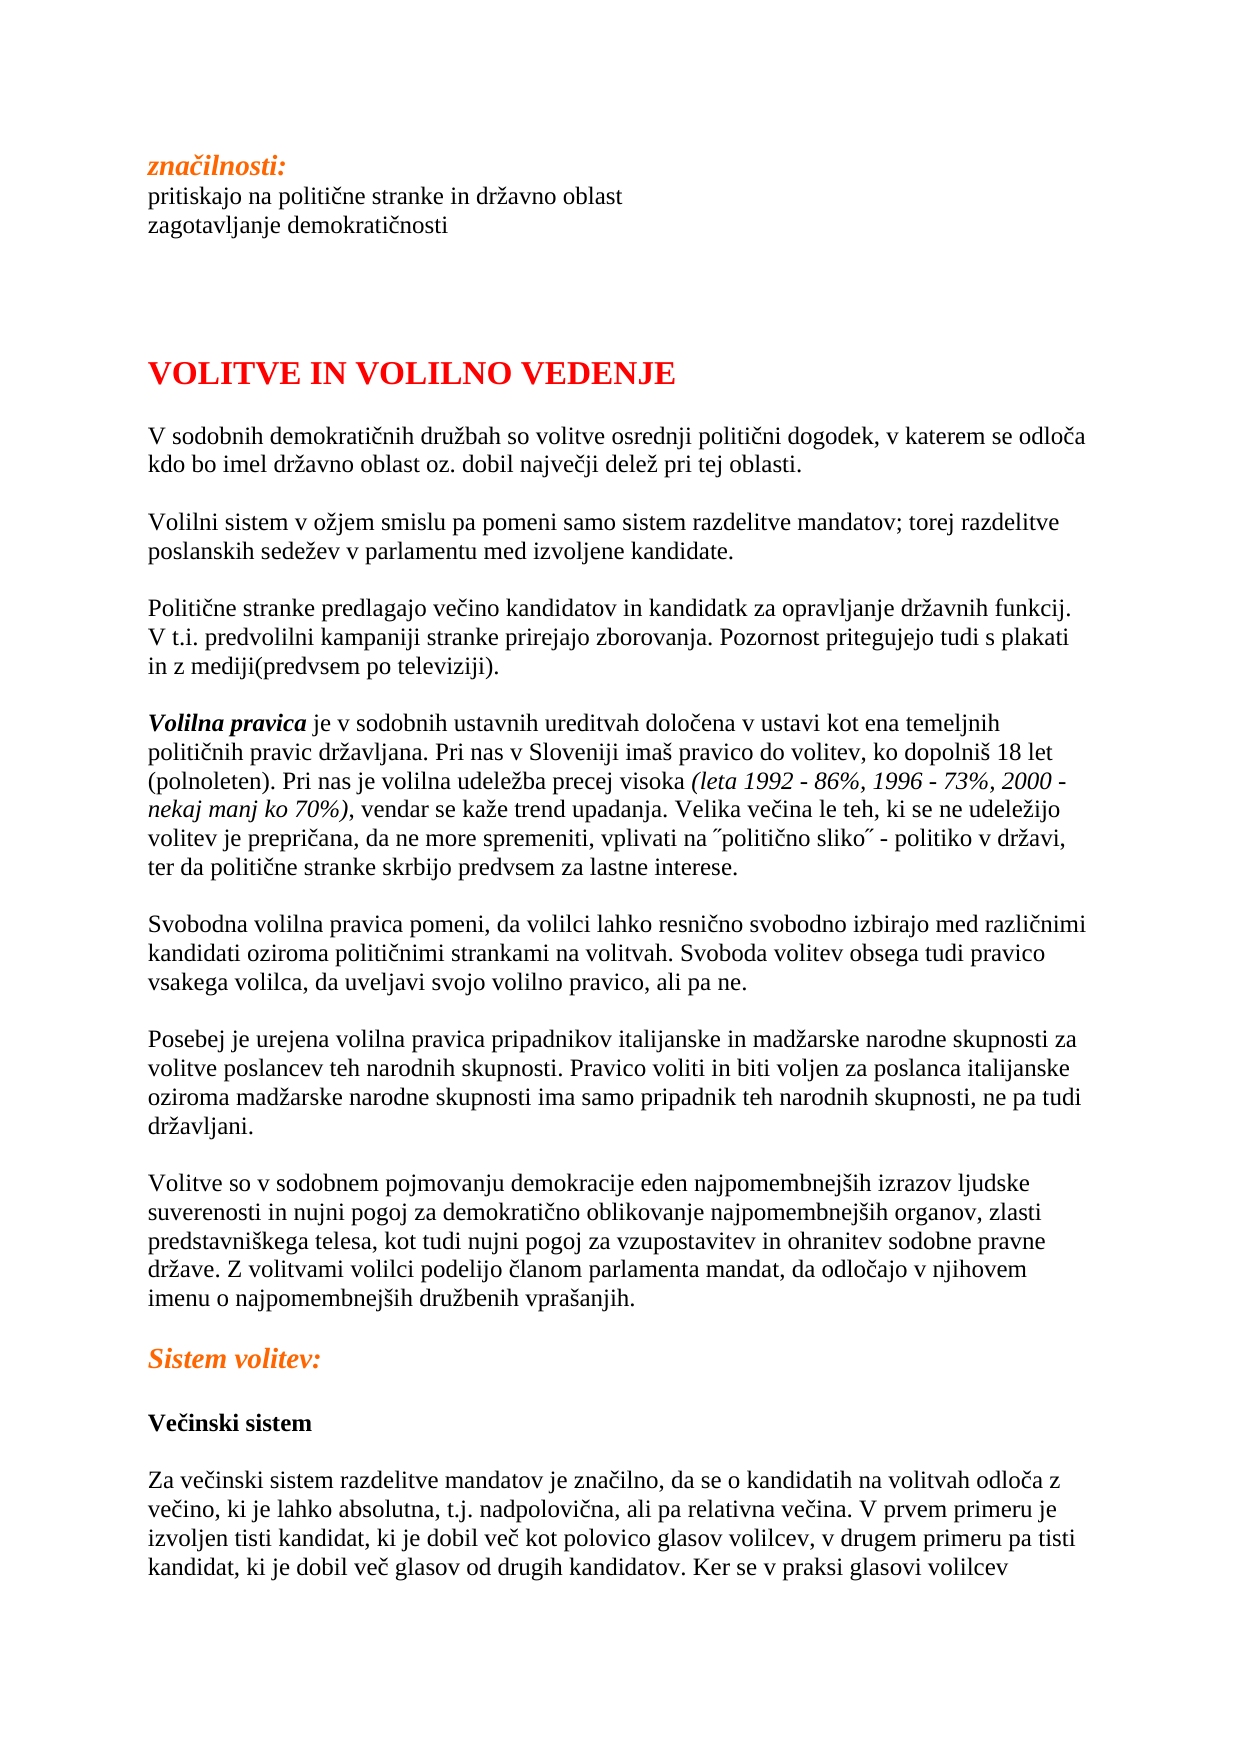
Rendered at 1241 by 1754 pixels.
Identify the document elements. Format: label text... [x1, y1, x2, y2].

text Politične stranke predlagajo večino kandidatov in kandidatk za opravljanje državnih funkcij. [148, 593, 1093, 622]
text značilnosti: [148, 148, 1093, 181]
text Sistem volitev: [148, 1341, 1093, 1374]
text pritiskajo na politične stranke in državno oblast [148, 181, 1093, 210]
text zagotavljanje demokratičnosti [148, 210, 1093, 239]
text Posebej je urejena volilna pravica pripadnikov italijanske in madžarske narodne skupnosti za volitve poslancev teh narodnih skupnosti. Pravico voliti in biti voljen za poslanca italijanske oziroma madžarske narodne skupnosti ima samo pripadnik teh narodnih skupnosti, ne pa tudi državljani. [148, 1024, 1093, 1139]
text Volitve so v sodobnem pojmovanju demokracije eden najpomembnejših izrazov ljudske suverenosti in nujni pogoj za demokratično oblikovanje najpomembnejših organov, zlasti predstavniškega telesa, kot tudi nujni pogoj za vzupostavitev in ohranitev sodobne pravne države. Z volitvami volilci podelijo članom parlamenta mandat, da odločajo v njihovem imenu o najpomembnejših družbenih vprašanjih. [148, 1168, 1093, 1312]
text Volilna pravica je v sodobnih ustavnih ureditvah določena v ustavi kot ena temeljnih političnih pravic državljana. Pri nas v Sloveniji imaš pravico do volitev, ko dopolniš 18 let (polnoleten). Pri nas je volilna udeležba precej visoka (leta 1992 - 86%, 1996 - 73%, 2000 - nekaj manj ko 70%), vendar se kaže trend upadanja. Velika večina le teh, ki se ne udeležijo volitev je prepričana, da ne more spremeniti, vplivati na ˝politično sliko˝ - politiko v državi, ter da politične stranke skrbijo predvsem za lastne interese. [148, 708, 1093, 881]
text V t.i. predvolilni kampaniji stranke prirejajo zborovanja. Pozornost pritegujejo tudi s plakati in z mediji(predvsem po televiziji). [148, 622, 1093, 679]
text Svobodna volilna pravica pomeni, da volilci lahko resnično svobodno izbirajo med različnimi kandidati oziroma političnimi strankami na volitvah. Svoboda volitev obsega tudi pravico vsakega volilca, da uveljavi svojo volilno pravico, ali pa ne. [148, 909, 1093, 996]
text Za večinski sistem razdelitve mandatov je značilno, da se o kandidatih na volitvah odloča z večino, ki je lahko absolutna, t.j. nadpolovična, ali pa relativna večina. V prvem primeru je izvoljen tisti kandidat, ki je dobil več kot polovico glasov volilcev, v drugem primeru pa tisti kandidat, ki je dobil več glasov od drugih kandidatov. Ker se v praksi glasovi volilcev [148, 1465, 1093, 1580]
text VOLITVE IN VOLILNO VEDENJE [148, 354, 1093, 392]
text V sodobnih demokratičnih družbah so volitve osrednji politični dogodek, v katerem se odloča kdo bo imel državno oblast oz. dobil največji delež pri tej oblasti. [148, 421, 1093, 478]
title Večinski sistem [148, 1408, 1093, 1437]
text Volilni sistem v ožjem smislu pa pomeni samo sistem razdelitve mandatov; torej razdelitve poslanskih sedežev v parlamentu med izvoljene kandidate. [148, 507, 1093, 564]
